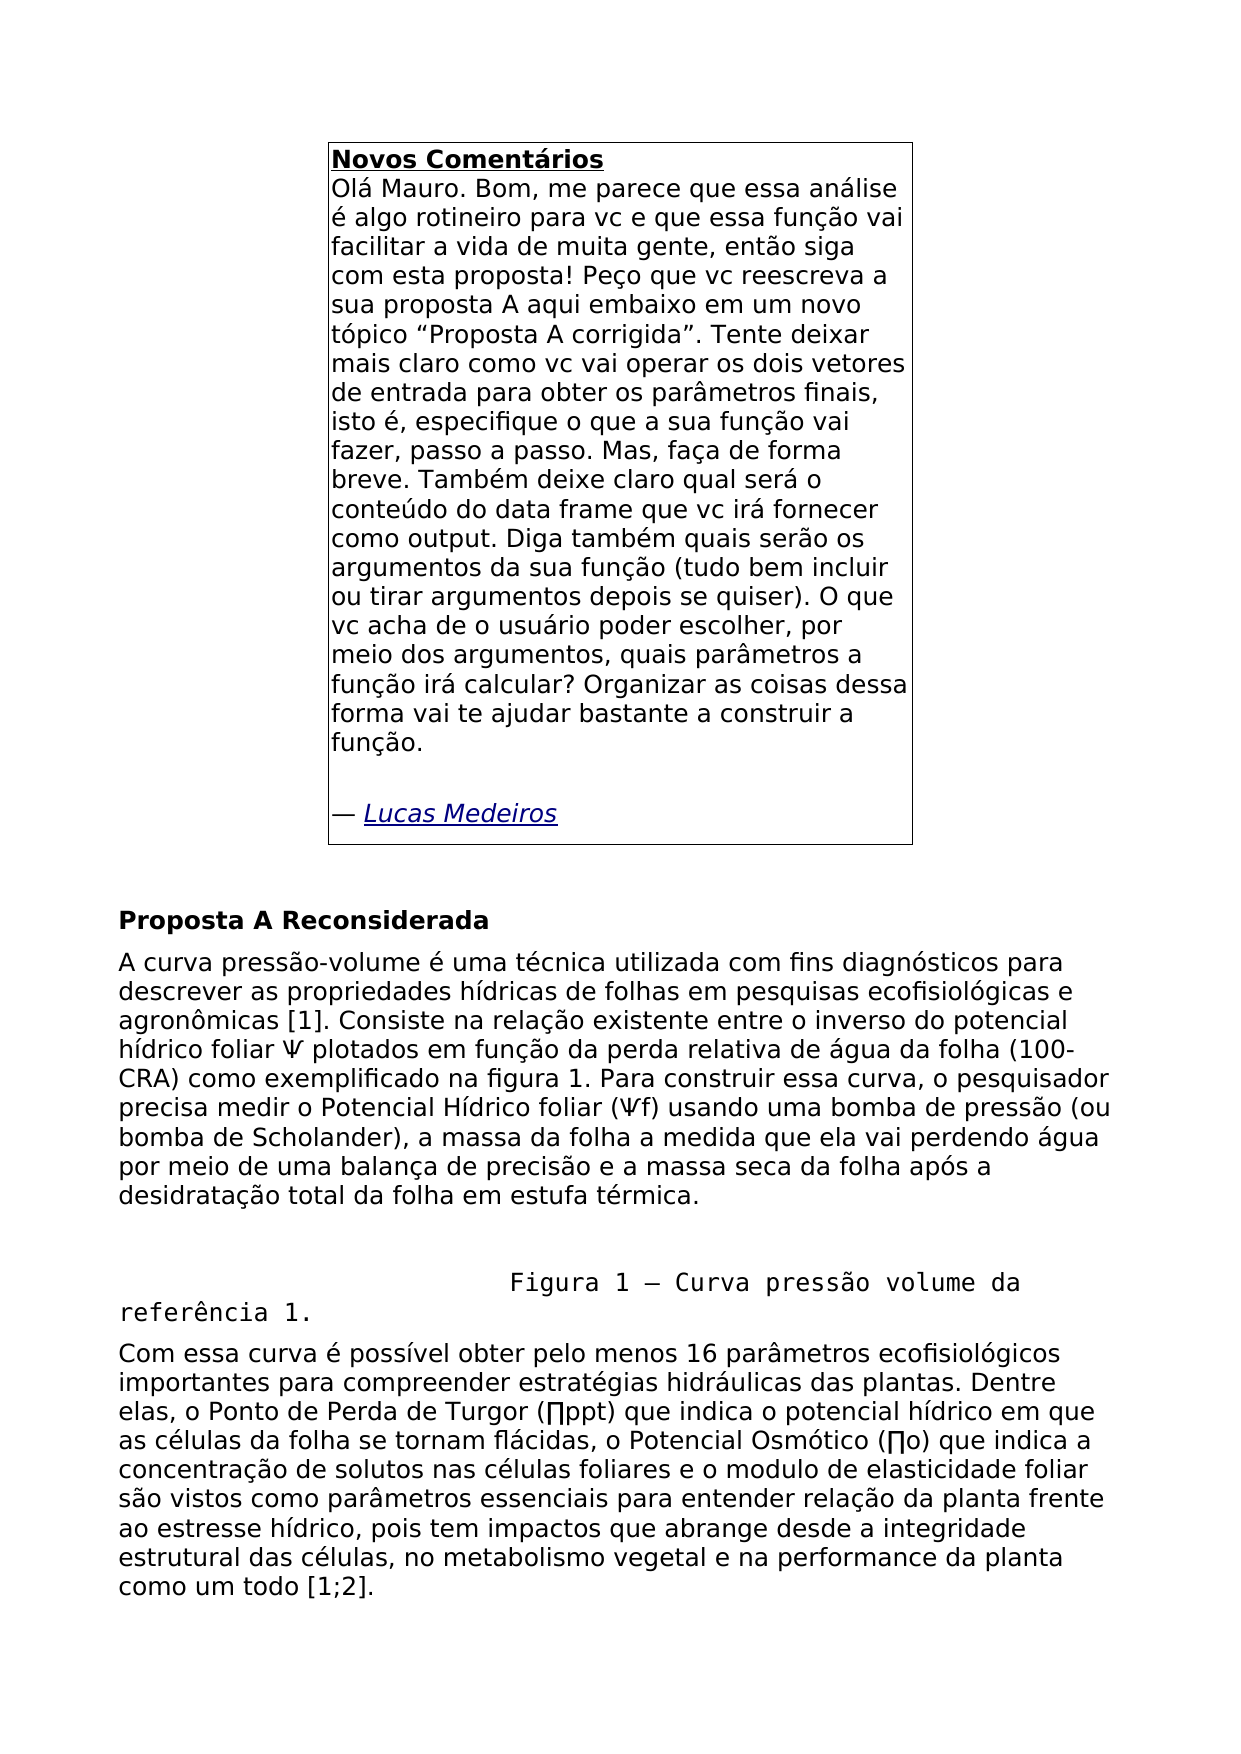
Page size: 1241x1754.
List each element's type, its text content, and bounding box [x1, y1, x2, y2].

text Com essa curva é possível obter pelo menos 16 parâmetros ecofisiológicos importantes para compreender estratégias hidráulicas das plantas. Dentre elas, o Ponto de Perda de Turgor (∏ppt) que indica o potencial hídrico em que as células da folha se tornam flácidas, o Potencial Osmótico (∏o) que indica a concentração de solutos nas células foliares e o modulo de elasticidade foliar são vistos como parâmetros essenciais para entender relação da planta frente ao estresse hídrico, pois tem impactos que abrange desde a integridade estrutural das células, no metabolismo vegetal e na performance da planta como um todo [1;2]. [118, 1339, 1122, 1601]
text Proposta A Reconsiderada [118, 906, 1122, 935]
text A curva pressão-volume é uma técnica utilizada com fins diagnósticos para descrever as propriedades hídricas de folhas em pesquisas ecofisiológicas e agronômicas [1]. Consiste na relação existente entre o inverso do potencial hídrico foliar Ѱ plotados em função da perda relativa de água da folha (100-CRA) como exemplificado na figura 1. Para construir essa curva, o pesquisador precisa medir o Potencial Hídrico foliar (Ѱf) usando uma bomba de pressão (ou bomba de Scholander), a massa da folha a medida que ela vai perdendo água por meio de uma balança de precisão e a massa seca da folha após a desidratação total da folha em estufa térmica. [118, 948, 1122, 1210]
text Figura 1 – Curva pressão volume da referência 1. [118, 1269, 1122, 1327]
table_header Novos Comentários Olá Mauro. Bom, me parece que essa análise é algo rotineiro para vc e que essa função vai facilitar a vida de muita gente, então siga com esta proposta! Peço que vc reescreva a sua proposta A aqui embaixo em um novo tópico “Proposta A corrigida”. Tente deixar mais claro como vc vai operar os dois vetores de entrada para obter os parâmetros finais, isto é, especifique o que a sua função vai fazer, passo a passo. Mas, faça de forma breve. Também deixe claro qual será o conteúdo do data frame que vc irá fornecer como output. Diga também quais serão os argumentos da sua função (tudo bem incluir ou tirar argumentos depois se quiser). O que vc acha de o usuário poder escolher, por meio dos argumentos, quais parâmetros a função irá calcular? Organizar as coisas dessa forma vai te ajudar bastante a construir a função. — Lucas Medeiros [329, 143, 912, 843]
